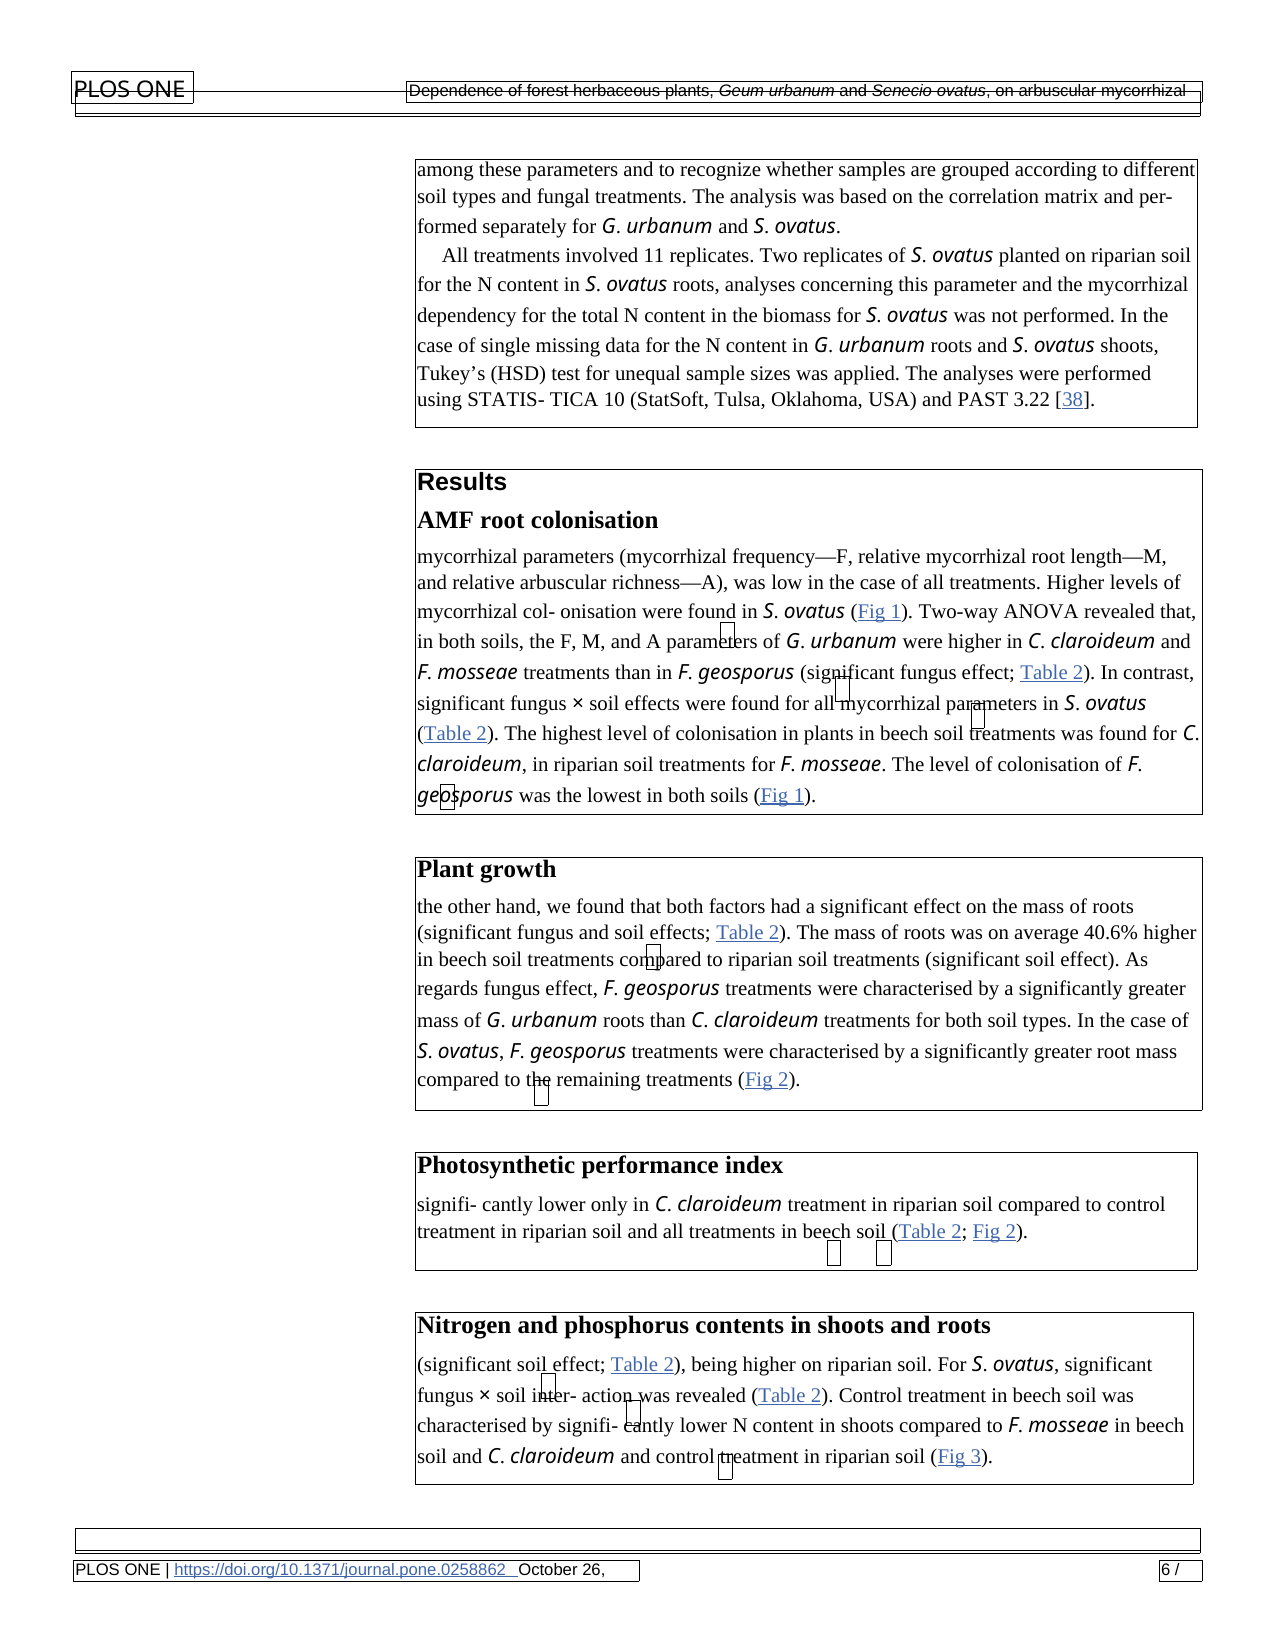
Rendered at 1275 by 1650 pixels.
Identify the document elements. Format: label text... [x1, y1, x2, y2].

text and inoculated with F. geosporus were excluded from the analysis. Due to the lack of data for the N content in S. ovatus roots, analyses concerning this parameter and the mycorrhizal dependency for the total N content in the biomass for S. ovatus was not performed. In the case of single missing data for the N content in G. urbanum roots and S. ovatus shoots, Tukey’s (HSD) test for unequal sample sizes was applied. The analyses were performed using STATIS- TICA 10 (StatSoft, Tulsa, Oklahoma, USA) and PAST 3.22 [38]. [417, 269, 1197, 427]
text Photosynthetic performance index [417, 1153, 1197, 1179]
text Dependence of forest herbaceous plants, Geum urbanum and Senecio ovatus, on arbuscular mycorrhizal fungi [409, 82, 1202, 102]
text PLOS ONE | https://doi.org/10.1371/journal.pone.0258862 October 26, 2021 [75, 1561, 639, 1581]
text N contents in shoots of G. urbanum differed significantly only between soil types (significant soil effect; Table 2), being higher on riparian soil. For S. ovatus, significant fungus × soil inter- action was revealed (Table 2). Control treatment in beech soil was characterised by signifi- cantly lower N content in shoots compared to F. mosseae in beech soil and C. claroideum and control treatment in riparian soil (Fig 3). [417, 1349, 1193, 1484]
text In general, the level of AMF colonisation of G. urbanum, represented by the three mycorrhizal parameters (mycorrhizal frequency—F, relative mycorrhizal root length—M, and relative arbuscular richness—A), was low in the case of all treatments. Higher levels of mycorrhizal col- onisation were found in S. ovatus (Fig 1). Two-way ANOVA revealed that, in both soils, the F, M, and A parameters of G. urbanum were higher in C. claroideum and F. mosseae treatments than in F. geosporus (significant fungus effect; Table 2). In contrast, significant fungus × soil effects were found for all mycorrhizal parameters in S. ovatus (Table 2). The highest level of colonisation in plants in beech soil treatments was found for C. claroideum, in riparian soil treatments for F. mosseae. The level of colonisation of F. geosporus was the lowest in both soils (Fig 1). [417, 544, 1202, 814]
text Nitrogen and phosphorus contents in shoots and roots [417, 1313, 1193, 1339]
text For G. urbanum, no significant effects were found. The value of PIABS of S. ovatus was signifi- cantly lower only in C. claroideum treatment in riparian soil compared to control treatment in riparian soil and all treatments in beech soil (Table 2; Fig 2). [417, 1189, 1197, 1270]
text among these parameters and to recognize whether samples are grouped according to different [417, 160, 1197, 181]
text soil types and fungal treatments. The analysis was based on the correlation matrix and per- formed separately for G. urbanum and S. ovatus. [417, 184, 1175, 240]
text Neither fungus nor soil had a significant effect on the shoot mass of both plant species. On the other hand, we found that both factors had a significant effect on the mass of roots (significant fungus and soil effects; Table 2). The mass of roots was on average 40.6% higher in beech soil treatments compared to riparian soil treatments (significant soil effect). As regards fungus effect, F. geosporus treatments were characterised by a significantly greater mass of G. urbanum roots than C. claroideum treatments for both soil types. In the case of S. ovatus, F. geosporus treatments were characterised by a significantly greater root mass compared to the remaining treatments (Fig 2). [417, 894, 1202, 1110]
text Dependence of forest herbaceous plants, Geum urbanum and Senecio ovatus, on arbuscular mycorrhizal fungi [409, 92, 1200, 102]
text All treatments involved 11 replicates. Two replicates of S. ovatus planted on riparian soil [442, 244, 1197, 267]
text AMF root colonisation [417, 505, 1202, 533]
text Plant growth [417, 858, 1202, 883]
text PLOS ONE [73, 73, 193, 103]
text Results [417, 470, 1202, 496]
text 6 / 19 [1161, 1561, 1202, 1581]
